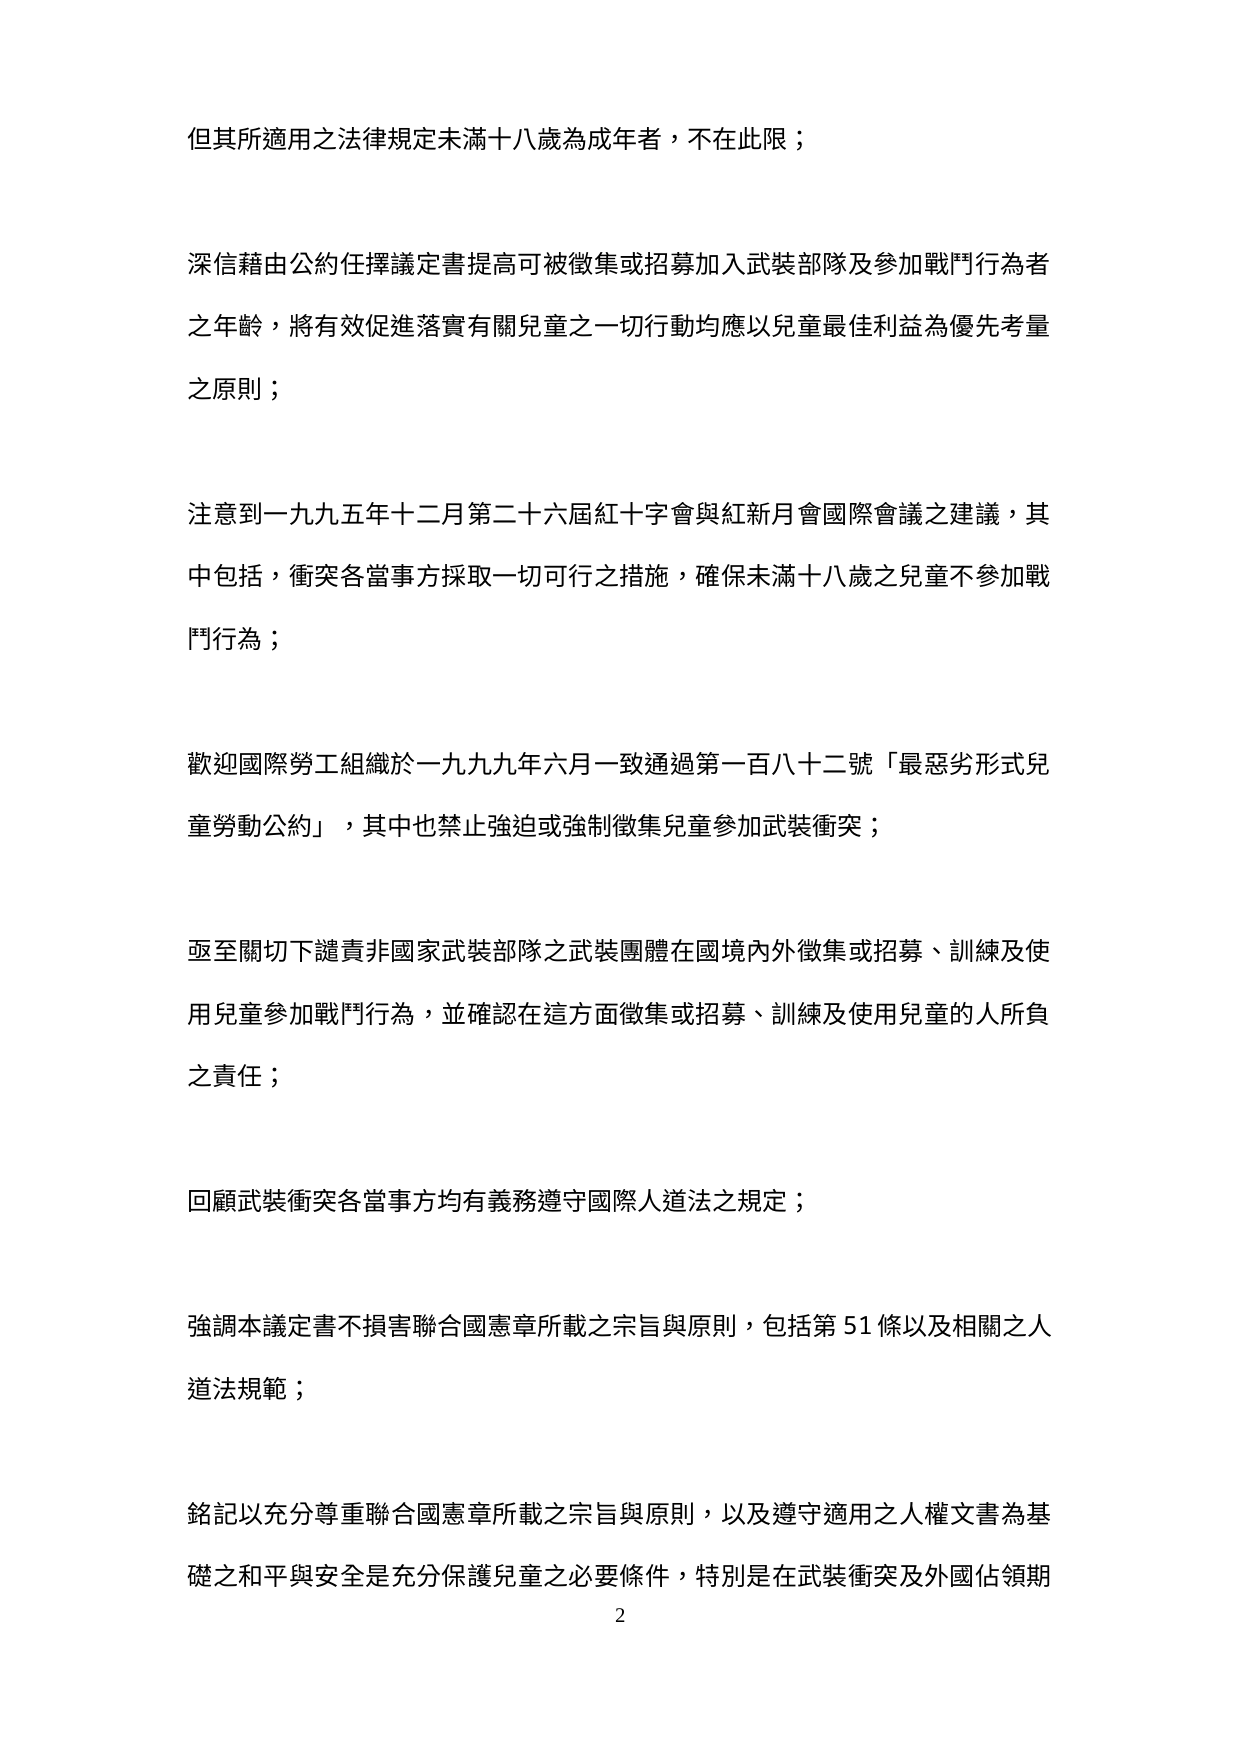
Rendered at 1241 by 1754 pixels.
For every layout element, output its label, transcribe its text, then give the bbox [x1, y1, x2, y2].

text 回顧武裝衝突各當事方均有義務遵守國際人道法之規定； [187, 1158, 1053, 1221]
text 亟至關切下譴責非國家武裝部隊之武裝團體在國境內外徵集或招募、訓練及使用兒童參加戰鬥行為，並確認在這方面徵集或招募、訓練及使用兒童的人所負之責任； [187, 908, 1053, 1096]
text 注意到兒童權利公約第1條規定，為該公約之目的，兒童係指未滿十八歲之人，但其所適用之法律規定未滿十八歲為成年者，不在此限； [187, 96, 1053, 158]
text 銘記以充分尊重聯合國憲章所載之宗旨與原則，以及遵守適用之人權文書為基礎之和平與安全是充分保護兒童之必要條件，特別是在武裝衝突及外國佔領期 [187, 1471, 1053, 1596]
text 注意到一九九五年十二月第二十六屆紅十字會與紅新月會國際會議之建議，其中包括，衝突各當事方採取一切可行之措施，確保未滿十八歲之兒童不參加戰鬥行為； [187, 471, 1053, 658]
text 深信藉由公約任擇議定書提高可被徵集或招募加入武裝部隊及參加戰鬥行為者之年齡，將有效促進落實有關兒童之一切行動均應以兒童最佳利益為優先考量之原則； [187, 221, 1053, 408]
text 強調本議定書不損害聯合國憲章所載之宗旨與原則，包括第51條以及相關之人道法規範； [187, 1283, 1053, 1408]
text 歡迎國際勞工組織於一九九九年六月一致通過第一百八十二號「最惡劣形式兒童勞動公約」，其中也禁止強迫或強制徵集兒童參加武裝衝突； [187, 721, 1053, 846]
